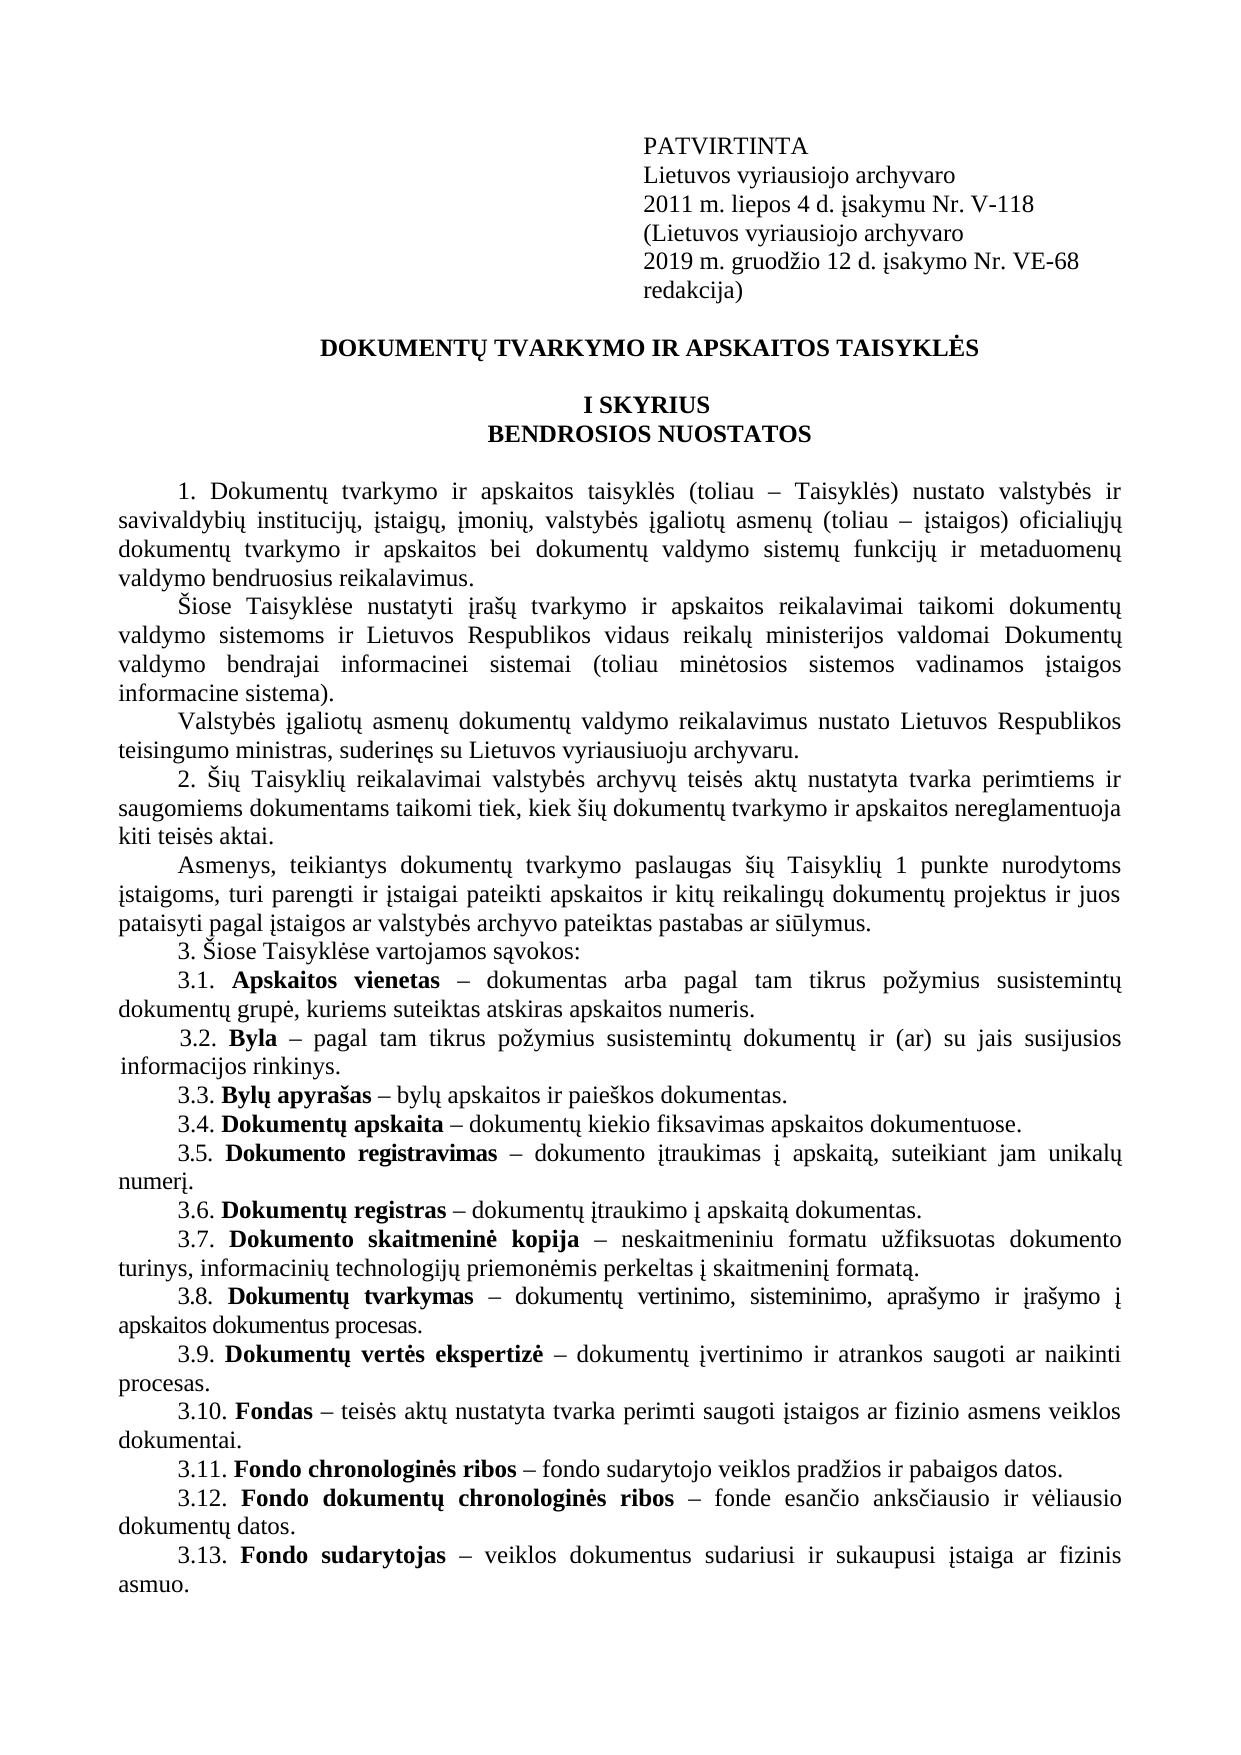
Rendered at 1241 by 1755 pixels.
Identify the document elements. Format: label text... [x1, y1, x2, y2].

text 3.11. Fondo chronologinės ribos – fondo sudarytojo veiklos pradžios ir pabaigos datos. [118, 1454, 1122, 1483]
text 3.7. Dokumento skaitmeninė kopija – neskaitmeniniu formatu užfiksuotas dokumento turinys, informacinių technologijų priemonėmis perkeltas į skaitmeninį formatą. [118, 1224, 1122, 1281]
text 2. Šių Taisyklių reikalavimai valstybės archyvų teisės aktų nustatyta tvarka perimtiems ir saugomiems dokumentams taikomi tiek, kiek šių dokumentų tvarkymo ir apskaitos nereglamentuoja kiti teisės aktai. [118, 764, 1122, 850]
text Asmenys, teikiantys dokumentų tvarkymo paslaugas šių Taisyklių 1 punkte nurodytoms įstaigoms, turi parengti ir įstaigai pateikti apskaitos ir kitų reikalingų dokumentų projektus ir juos pataisyti pagal įstaigos ar valstybės archyvo pateiktas pastabas ar siūlymus. [118, 850, 1122, 936]
text 3.10. Fondas – teisės aktų nustatyta tvarka perimti saugoti įstaigos ar fizinio asmens veiklos dokumentai. [118, 1396, 1122, 1454]
text 3.13. Fondo sudarytojas – veiklos dokumentus sudariusi ir sukaupusi įstaiga ar fizinis asmuo. [118, 1540, 1122, 1598]
text 1. Dokumentų tvarkymo ir apskaitos taisyklės (toliau – Taisyklės) nustato valstybės ir savivaldybių institucijų, įstaigų, įmonių, valstybės įgaliotų asmenų (toliau – įstaigos) oficialiųjų dokumentų tvarkymo ir apskaitos bei dokumentų valdymo sistemų funkcijų ir metaduomenų valdymo bendruosius reikalavimus. [118, 476, 1122, 591]
text Valstybės įgaliotų asmenų dokumentų valdymo reikalavimus nustato Lietuvos Respublikos teisingumo ministras, suderinęs su Lietuvos vyriausiuoju archyvaru. [118, 706, 1122, 764]
text Lietuvos vyriausiojo archyvaro [643, 160, 1122, 189]
text 3.4. Dokumentų apskaita – dokumentų kiekio fiksavimas apskaitos dokumentuose. [118, 1109, 1122, 1138]
text 3.3. Bylų apyrašas – bylų apskaitos ir paieškos dokumentas. [118, 1080, 1122, 1109]
text 3. Šiose Taisyklėse vartojamos sąvokos: [118, 936, 1122, 965]
text 3.9. Dokumentų vertės ekspertizė – dokumentų įvertinimo ir atrankos saugoti ar naikinti procesas. [118, 1339, 1122, 1396]
text (Lietuvos vyriausiojo archyvaro [643, 218, 1122, 246]
text 3.5. Dokumento registravimas – dokumento įtraukimas į apskaitą, suteikiant jam unikalų numerį. [118, 1138, 1122, 1195]
text redakcija) [643, 275, 1122, 304]
text DOKUMENTŲ TVARKYMO ir APSKAITOS TAISYKLĖS [118, 333, 1122, 361]
text 3.8. Dokumentų tvarkymas – dokumentų vertinimo, sisteminimo, aprašymo ir įrašymo į apskaitos dokumentus procesas. [118, 1281, 1122, 1339]
text 3.2. Byla – pagal tam tikrus požymius susistemintų dokumentų ir (ar) su jais susijusios informacijos rinkinys. [120, 1023, 1122, 1080]
text I SKYRIUS [118, 390, 1122, 419]
text BENDROSIOS NUOSTATOS [118, 419, 1122, 448]
text Šiose Taisyklėse nustatyti įrašų tvarkymo ir apskaitos reikalavimai taikomi dokumentų valdymo sistemoms ir Lietuvos Respublikos vidaus reikalų ministerijos valdomai Dokumentų valdymo bendrajai informacinei sistemai (toliau minėtosios sistemos vadinamos įstaigos informacine sistema). [118, 591, 1122, 706]
text 3.1. Apskaitos vienetas – dokumentas arba pagal tam tikrus požymius susistemintų dokumentų grupė, kuriems suteiktas atskiras apskaitos numeris. [118, 965, 1122, 1023]
text 3.6. Dokumentų registras – dokumentų įtraukimo į apskaitą dokumentas. [118, 1195, 1122, 1224]
text PATVIRTINTA [643, 131, 1122, 160]
text 2019 m. gruodžio 12 d. įsakymo Nr. VE-68 [643, 246, 1122, 275]
text 3.12. Fondo dokumentų chronologinės ribos – fonde esančio anksčiausio ir vėliausio dokumentų datos. [118, 1483, 1122, 1540]
text 2011 m. liepos 4 d. įsakymu Nr. V-118 [643, 189, 1122, 218]
